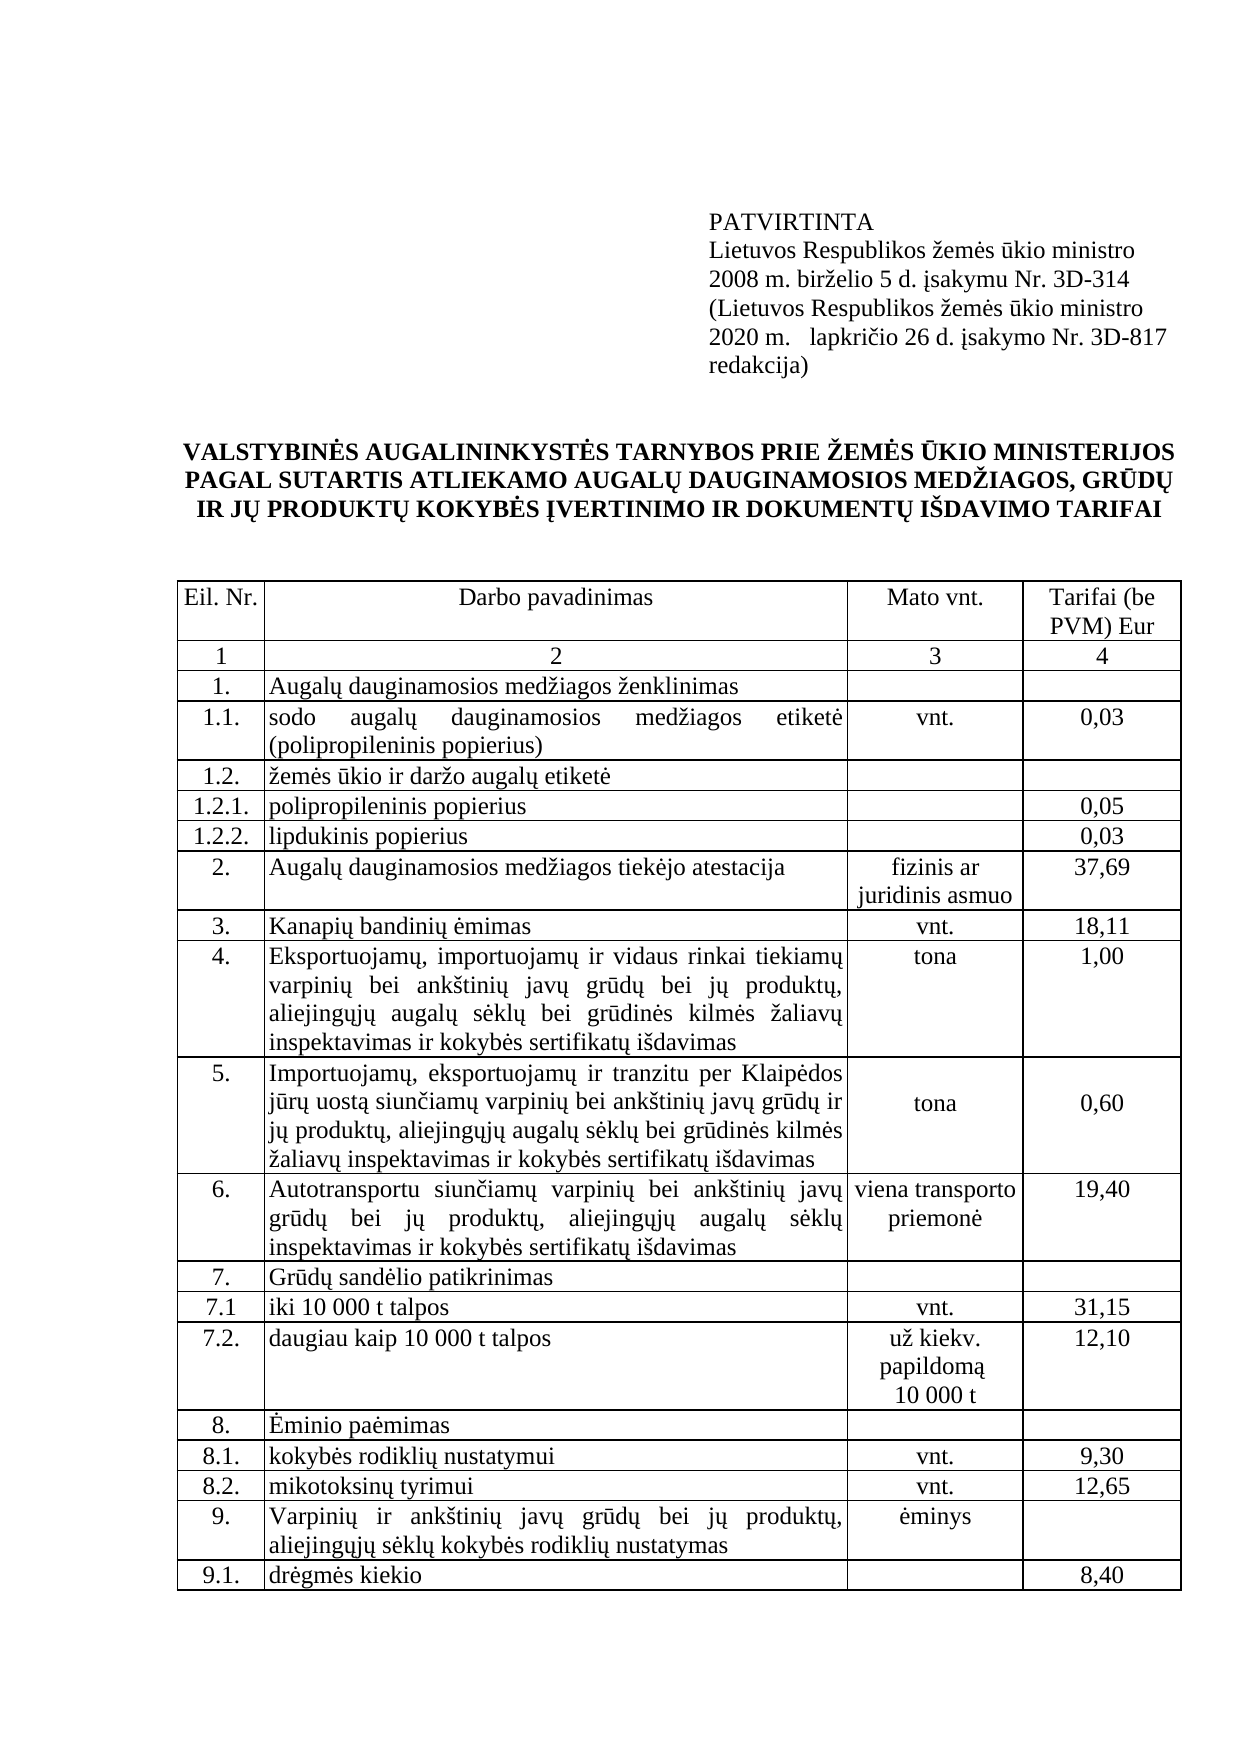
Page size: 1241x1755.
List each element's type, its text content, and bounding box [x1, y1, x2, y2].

table_cell 9. [178, 1501, 264, 1559]
table_cell 6. [178, 1174, 264, 1260]
table_cell kokybės rodiklių nustatymui [265, 1441, 847, 1469]
table_cell mikotoksinų tyrimui [265, 1471, 847, 1500]
table_cell [848, 1561, 1022, 1589]
table_cell 1.2. [178, 761, 264, 789]
table_cell 9.1. [178, 1561, 264, 1589]
table_header Mato vnt. [848, 582, 1022, 639]
table_cell drėgmės kiekio [265, 1561, 847, 1589]
table_cell [848, 761, 1022, 789]
table_cell sodo augalų dauginamosios medžiagos etiketė (polipropileninis popierius) [265, 702, 847, 759]
table_cell 8,40 [1024, 1561, 1180, 1589]
table_cell žemės ūkio ir daržo augalų etiketė [265, 761, 847, 789]
table_header Tarifai (be PVM) Eur [1024, 582, 1180, 639]
text redakcija) [709, 350, 1181, 379]
table_cell [848, 1058, 1022, 1086]
table_cell 2 [265, 641, 847, 670]
table_cell 2. [178, 852, 264, 909]
text (Lietuvos Respublikos žemės ūkio ministro [709, 293, 1181, 322]
table_header Eil. Nr. [178, 582, 264, 639]
table_cell Varpinių ir ankštinių javų grūdų bei jų produktų, aliejingųjų sėklų kokybės rodiklių nustatymas [265, 1501, 847, 1559]
table_cell Importuojamų, eksportuojamų ir tranzitu per Klaipėdos jūrų uostą siunčiamų varpinių bei ankštinių javų grūdų ir jų produktų, aliejingųjų augalų sėklų bei grūdinės kilmės žaliavų inspektavimas ir kokybės sertifikatų išdavimas [265, 1058, 847, 1173]
table_cell 8.2. [178, 1471, 264, 1500]
table_cell [848, 1411, 1022, 1439]
table_cell 1,00 [1024, 941, 1180, 1056]
table_cell 1 [178, 641, 264, 670]
table_cell Autotransportu siunčiamų varpinių bei ankštinių javų grūdų bei jų produktų, aliejingųjų augalų sėklų inspektavimas ir kokybės sertifikatų išdavimas [265, 1174, 847, 1260]
table_cell daugiau kaip 10 000 t talpos [265, 1323, 847, 1409]
table_cell [1024, 671, 1180, 700]
table_cell 1. [178, 671, 264, 700]
table_cell 4. [178, 941, 264, 1056]
table_cell 7.1 [178, 1292, 264, 1321]
table_cell 12,65 [1024, 1471, 1180, 1500]
text Lietuvos Respublikos žemės ūkio ministro [709, 235, 1181, 264]
table_cell [848, 791, 1022, 820]
table_cell tona [848, 1086, 1022, 1173]
table_cell 12,10 [1024, 1323, 1180, 1409]
table_cell vnt. [848, 911, 1022, 939]
table_cell [848, 1262, 1022, 1291]
table_cell 8. [178, 1411, 264, 1439]
table_cell 0,03 [1024, 821, 1180, 850]
table_cell 18,11 [1024, 911, 1180, 939]
table_cell už kiekv. papildomą 10 000 t [848, 1323, 1022, 1409]
text VALSTYBINĖS AUGALININKYSTĖS TARNYBOS PRIE ŽEMĖS ŪKIO MINISTERIJOS PAGAL SUTARTIS ATLIEKAMO AUGALŲ DAUGINAMOSIOS MEDŽIAGOS, GRŪDŲ IR JŲ PRODUKTŲ KOKYBĖS ĮVERTINIMO IR DOKUMENTŲ IŠDAVIMO TARIFAI [177, 437, 1181, 523]
table_cell 0,60 [1024, 1086, 1180, 1173]
table_cell fizinis ar juridinis asmuo [848, 852, 1022, 909]
table_cell Eksportuojamų, importuojamų ir vidaus rinkai tiekiamų varpinių bei ankštinių javų grūdų bei jų produktų, aliejingųjų augalų sėklų bei grūdinės kilmės žaliavų inspektavimas ir kokybės sertifikatų išdavimas [265, 941, 847, 1056]
table_cell 7. [178, 1262, 264, 1291]
table_cell 1.2.1. [178, 791, 264, 820]
table_cell [1024, 1501, 1180, 1559]
table_cell [178, 1086, 264, 1173]
table_cell 3 [848, 641, 1022, 670]
table_cell 19,40 [1024, 1174, 1180, 1260]
table_cell 5. [178, 1058, 264, 1086]
table_cell 0,05 [1024, 791, 1180, 820]
table_cell 1.2.2. [178, 821, 264, 850]
table_cell Augalų dauginamosios medžiagos ženklinimas [265, 671, 847, 700]
table_cell [1024, 1058, 1180, 1086]
table_cell ėminys [848, 1501, 1022, 1559]
table_cell 0,03 [1024, 702, 1180, 759]
text PATVIRTINTA [709, 207, 1181, 235]
table_cell 31,15 [1024, 1292, 1180, 1321]
table_cell iki 10 000 t talpos [265, 1292, 847, 1321]
table_cell [1024, 1262, 1180, 1291]
table_cell 1.1. [178, 702, 264, 759]
table_cell [848, 671, 1022, 700]
table_cell [1024, 761, 1180, 789]
table_cell tona [848, 941, 1022, 1056]
table_cell Ėminio paėmimas [265, 1411, 847, 1439]
table_cell 7.2. [178, 1323, 264, 1409]
table_cell 9,30 [1024, 1441, 1180, 1469]
table_cell [848, 821, 1022, 850]
text 2008 m. birželio 5 d. įsakymu Nr. 3D-314 [709, 264, 1181, 293]
table_cell Grūdų sandėlio patikrinimas [265, 1262, 847, 1291]
table_cell viena transporto priemonė [848, 1174, 1022, 1260]
table_cell Augalų dauginamosios medžiagos tiekėjo atestacija [265, 852, 847, 909]
table_cell 37,69 [1024, 852, 1180, 909]
table_cell 8.1. [178, 1441, 264, 1469]
table_header Darbo pavadinimas [265, 582, 847, 639]
table_cell polipropileninis popierius [265, 791, 847, 820]
table_cell 4 [1024, 641, 1180, 670]
text 2020 m. lapkričio 26 d. įsakymo Nr. 3D-817 [709, 322, 1181, 350]
table_cell lipdukinis popierius [265, 821, 847, 850]
table_cell Kanapių bandinių ėmimas [265, 911, 847, 939]
table_cell 3. [178, 911, 264, 939]
table_cell vnt. [848, 1441, 1022, 1469]
table_cell vnt. [848, 702, 1022, 759]
table_cell vnt. [848, 1292, 1022, 1321]
table_cell [1024, 1411, 1180, 1439]
table_cell vnt. [848, 1471, 1022, 1500]
